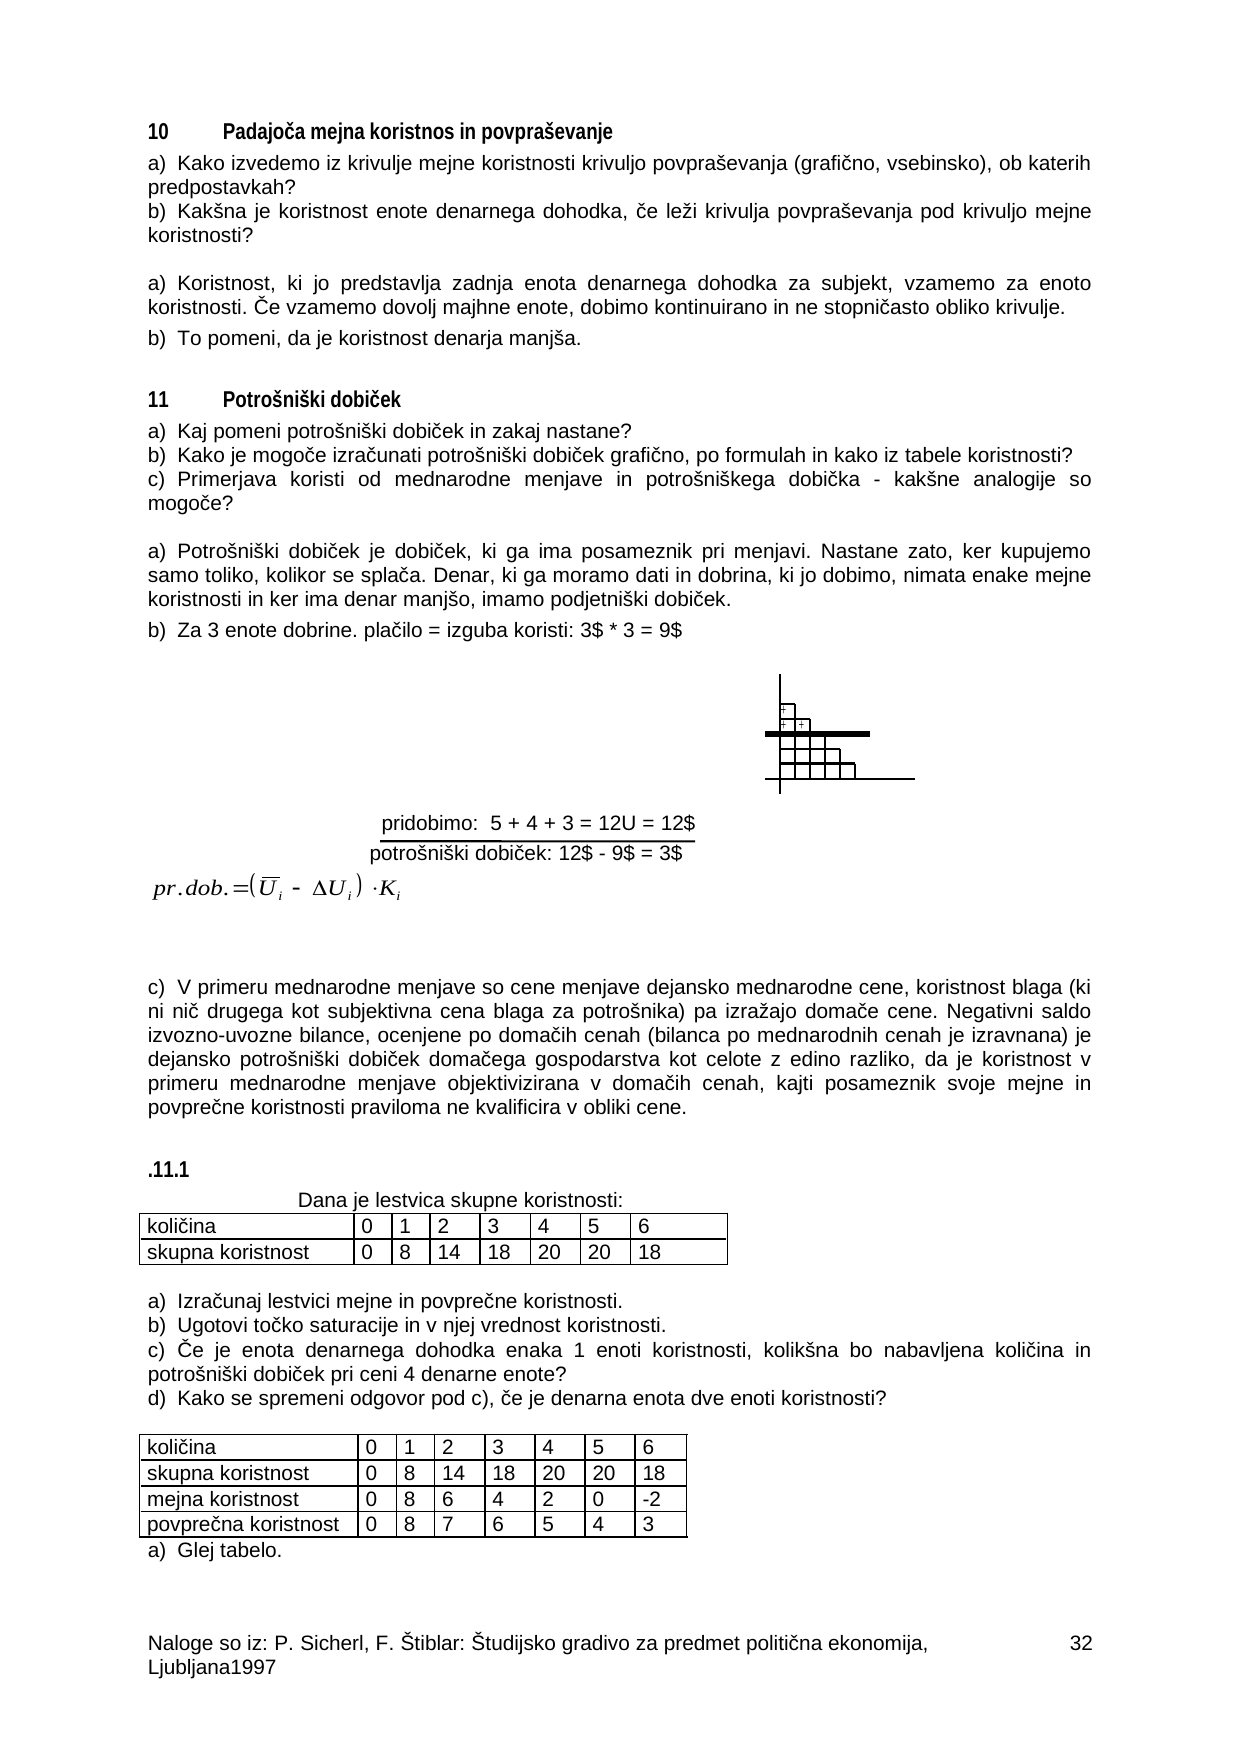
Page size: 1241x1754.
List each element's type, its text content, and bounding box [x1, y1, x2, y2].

table_cell 8 [397, 1487, 434, 1511]
table_cell 0 [359, 1487, 396, 1511]
table_header 1 [393, 1214, 429, 1238]
table_header 3 [486, 1435, 534, 1459]
table_cell skupna koristnost [140, 1460, 357, 1485]
table_cell 6 [486, 1512, 534, 1536]
table_header količina [140, 1214, 353, 1238]
list Kakšna je koristnost enote denarnega dohodka, če leži krivulja povpraševanja pod krivuljo mejne koristnosti? [148, 199, 1093, 247]
table_header 4 [531, 1214, 580, 1238]
table_header 1 [397, 1435, 434, 1459]
table_cell 8 [397, 1512, 434, 1536]
table_header 0 [355, 1214, 391, 1238]
table_cell 6 [435, 1487, 484, 1511]
list Za 3 enote dobrine. plačilo = izguba koristi: 3$ * 3 = 9$ [148, 618, 1093, 642]
table_cell 4 [586, 1512, 634, 1536]
subtitle Potrošniški dobiček [148, 386, 1093, 413]
table_cell 4 [486, 1487, 534, 1511]
table_cell mejna koristnost [140, 1486, 357, 1511]
table_cell 18 [481, 1240, 530, 1264]
list Kako izvedemo iz krivulje mejne koristnosti krivuljo povpraševanja (grafično, vsebinsko), ob katerih predpostavkah? [148, 151, 1093, 199]
list Primerjava koristi od mednarodne menjave in potrošniškega dobička - kakšne analogije so mogoče? [148, 467, 1093, 515]
list To pomeni, da je koristnost denarja manjša. [148, 326, 1093, 350]
table_cell 8 [393, 1240, 429, 1264]
table_header 3 [481, 1214, 530, 1238]
list V primeru mednarodne menjave so cene menjave dejansko mednarodne cene, koristnost blaga (ki ni nič drugega kot subjektivna cena blaga za potrošnika) pa izražajo domače cene. Negativni saldo izvozno-uvozne bilance, ocenjene po domačih cenah (bilanca po mednarodnih cenah je izravnana) je dejansko potrošniški dobiček domačega gospodarstva kot celote z edino razliko, da je koristnost v primeru mednarodne menjave objektivizirana v domačih cenah, kajti posameznik svoje mejne in povprečne koristnosti praviloma ne kvalificira v obliki cene. [148, 975, 1093, 1119]
table_header 0 [359, 1435, 396, 1459]
list potrošniški dobiček: 12$ - 9$ = 3$ [148, 841, 1093, 865]
list Če je enota denarnega dohodka enaka 1 enoti koristnosti, kolikšna bo nabavljena količina in potrošniški dobiček pri ceni 4 denarne enote? [148, 1337, 1093, 1386]
table_cell 0 [355, 1240, 391, 1264]
list Kako se spremeni odgovor pod c), če je denarna enota dve enoti koristnosti? [148, 1386, 1093, 1410]
list Kaj pomeni potrošniški dobiček in zakaj nastane? [148, 419, 1093, 443]
table_header količina [140, 1435, 357, 1459]
list Izračunaj lestvici mejne in povprečne koristnosti. [148, 1289, 1093, 1313]
table_cell 20 [581, 1240, 630, 1264]
table_header 6 [636, 1435, 686, 1459]
table_cell 0 [586, 1487, 634, 1511]
table_cell -2 [636, 1487, 686, 1511]
list Koristnost, ki jo predstavlja zadnja enota denarnega dohodka za subjekt, vzamemo za enoto koristnosti. Če vzamemo dovolj majhne enote, dobimo kontinuirano in ne stopničasto obliko krivulje. [148, 271, 1093, 319]
list Kako je mogoče izračunati potrošniški dobiček grafično, po formulah in kako iz tabele koristnosti? [148, 443, 1093, 467]
list Glej tabelo. [148, 1538, 1093, 1562]
table_cell 2 [536, 1487, 584, 1511]
table_header 5 [581, 1214, 630, 1238]
table_cell 20 [586, 1461, 634, 1485]
list Ugotovi točko saturacije in v njej vrednost koristnosti. [148, 1313, 1093, 1337]
table_cell 0 [359, 1512, 396, 1536]
table_header 5 [586, 1435, 634, 1459]
table_cell 20 [531, 1240, 580, 1264]
table_cell 18 [636, 1461, 686, 1485]
table_cell 5 [536, 1512, 584, 1536]
table_cell povprečna koristnost [140, 1512, 357, 1536]
table_cell 3 [636, 1512, 686, 1536]
table_cell 18 [631, 1238, 727, 1264]
table_cell skupna koristnost [140, 1239, 353, 1264]
table_header 6 [631, 1214, 727, 1238]
table_cell 0 [359, 1461, 396, 1485]
table_cell 14 [435, 1461, 484, 1485]
table_cell 14 [431, 1240, 479, 1264]
table_cell 7 [435, 1512, 484, 1536]
table_header 4 [536, 1435, 584, 1459]
table_header 2 [431, 1214, 479, 1238]
list Potrošniški dobiček je dobiček, ki ga ima posameznik pri menjavi. Nastane zato, ker kupujemo samo toliko, kolikor se splača. Denar, ki ga moramo dati in dobrina, ki jo dobimo, nimata enake mejne koristnosti in ker ima denar manjšo, imamo podjetniški dobiček. [148, 539, 1093, 611]
table_cell 8 [397, 1461, 434, 1485]
subtitle Padajoča mejna koristnos in povpraševanje [148, 118, 1093, 145]
table_cell 18 [486, 1461, 534, 1485]
list pridobimo: 5 + 4 + 3 = 12U = 12$ [148, 648, 1093, 834]
table_cell 20 [536, 1461, 584, 1485]
list Dana je lestvica skupne koristnosti: [260, 1188, 1093, 1212]
table_header 2 [435, 1435, 484, 1459]
